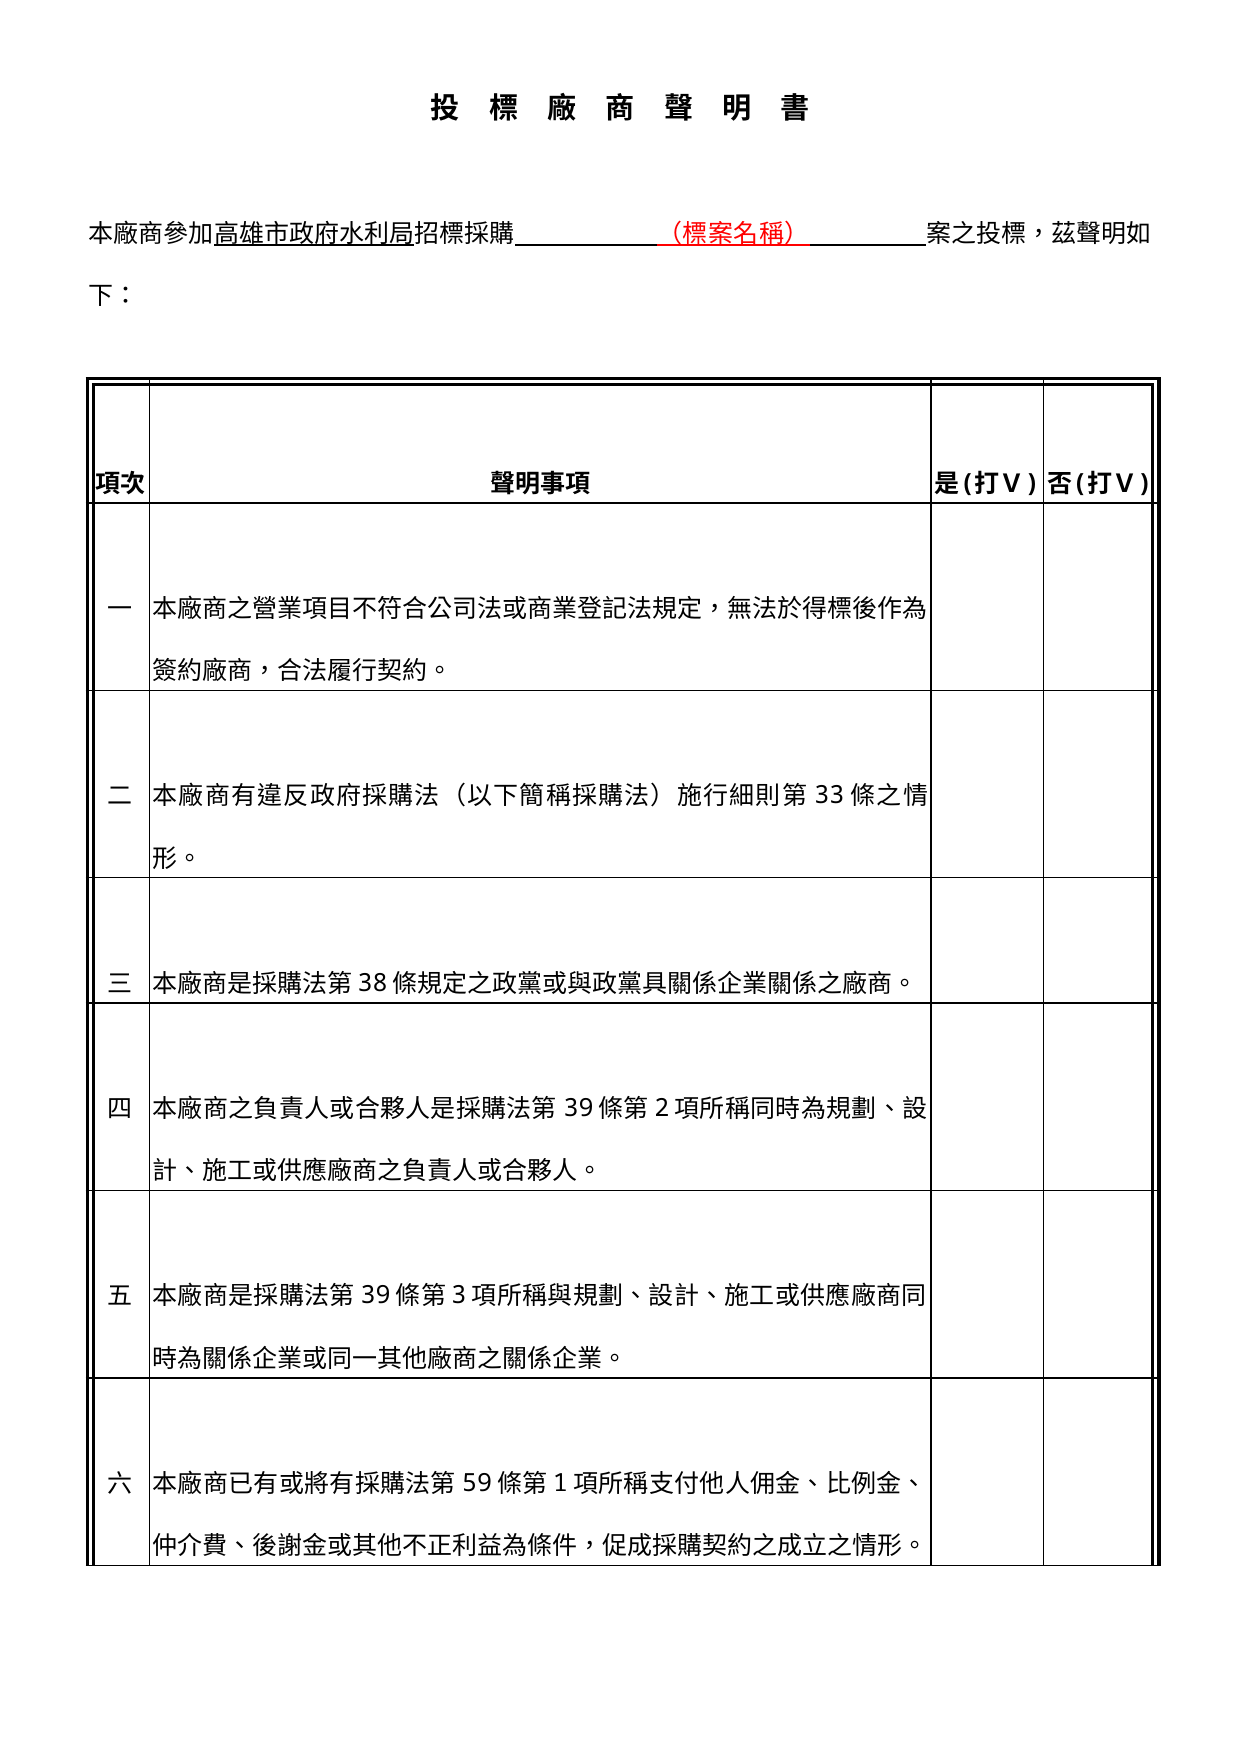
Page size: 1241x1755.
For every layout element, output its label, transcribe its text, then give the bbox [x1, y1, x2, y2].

text 本廠商參加高雄市政府水利局招標採購 （標案名稱） 案之投標，茲聲明如下： [89, 189, 1152, 314]
table_cell 二 [95, 691, 149, 877]
table_header 項次 [90, 380, 149, 502]
table_header 否(打Ｖ) [1044, 380, 1156, 502]
table_cell [932, 691, 1043, 877]
table_cell 六 [95, 1379, 149, 1564]
text 投 標 廠 商 聲 明 書 [89, 64, 1152, 127]
table_cell 本廠商是採購法第39條第3項所稱與規劃、設計、施工或供應廠商同時為關係企業或同一其他廠商之關係企業。 [150, 1191, 930, 1377]
table_cell [1044, 1004, 1151, 1189]
table_cell [932, 878, 1043, 1002]
table_cell [1044, 504, 1151, 689]
table_cell [1044, 1191, 1151, 1377]
table_cell 四 [95, 1004, 149, 1189]
table_cell [1044, 878, 1151, 1002]
table_header 是(打Ｖ) [932, 386, 1043, 502]
table_cell 本廠商是採購法第38條規定之政黨或與政黨具關係企業關係之廠商。 [150, 878, 930, 1002]
table_cell [932, 1004, 1043, 1189]
table_cell [1044, 1379, 1151, 1564]
table_cell 本廠商之負責人或合夥人是採購法第39條第2項所稱同時為規劃、設計、施工或供應廠商之負責人或合夥人。 [150, 1004, 930, 1189]
table_cell 一 [95, 504, 149, 689]
table_cell [932, 504, 1043, 689]
table_cell 三 [95, 878, 149, 1002]
table_cell [932, 1379, 1043, 1564]
table_cell 本廠商已有或將有採購法第59條第1項所稱支付他人佣金、比例金、仲介費、後謝金或其他不正利益為條件，促成採購契約之成立之情形。 [150, 1379, 930, 1564]
table_cell 本廠商有違反政府採購法（以下簡稱採購法）施行細則第33條之情形。 [150, 691, 930, 877]
table_header 聲明事項 [150, 386, 930, 502]
table_cell [932, 1191, 1043, 1377]
table_cell [1044, 691, 1151, 877]
table_cell 本廠商之營業項目不符合公司法或商業登記法規定，無法於得標後作為簽約廠商，合法履行契約。 [150, 504, 930, 689]
table_cell 五 [95, 1191, 149, 1377]
